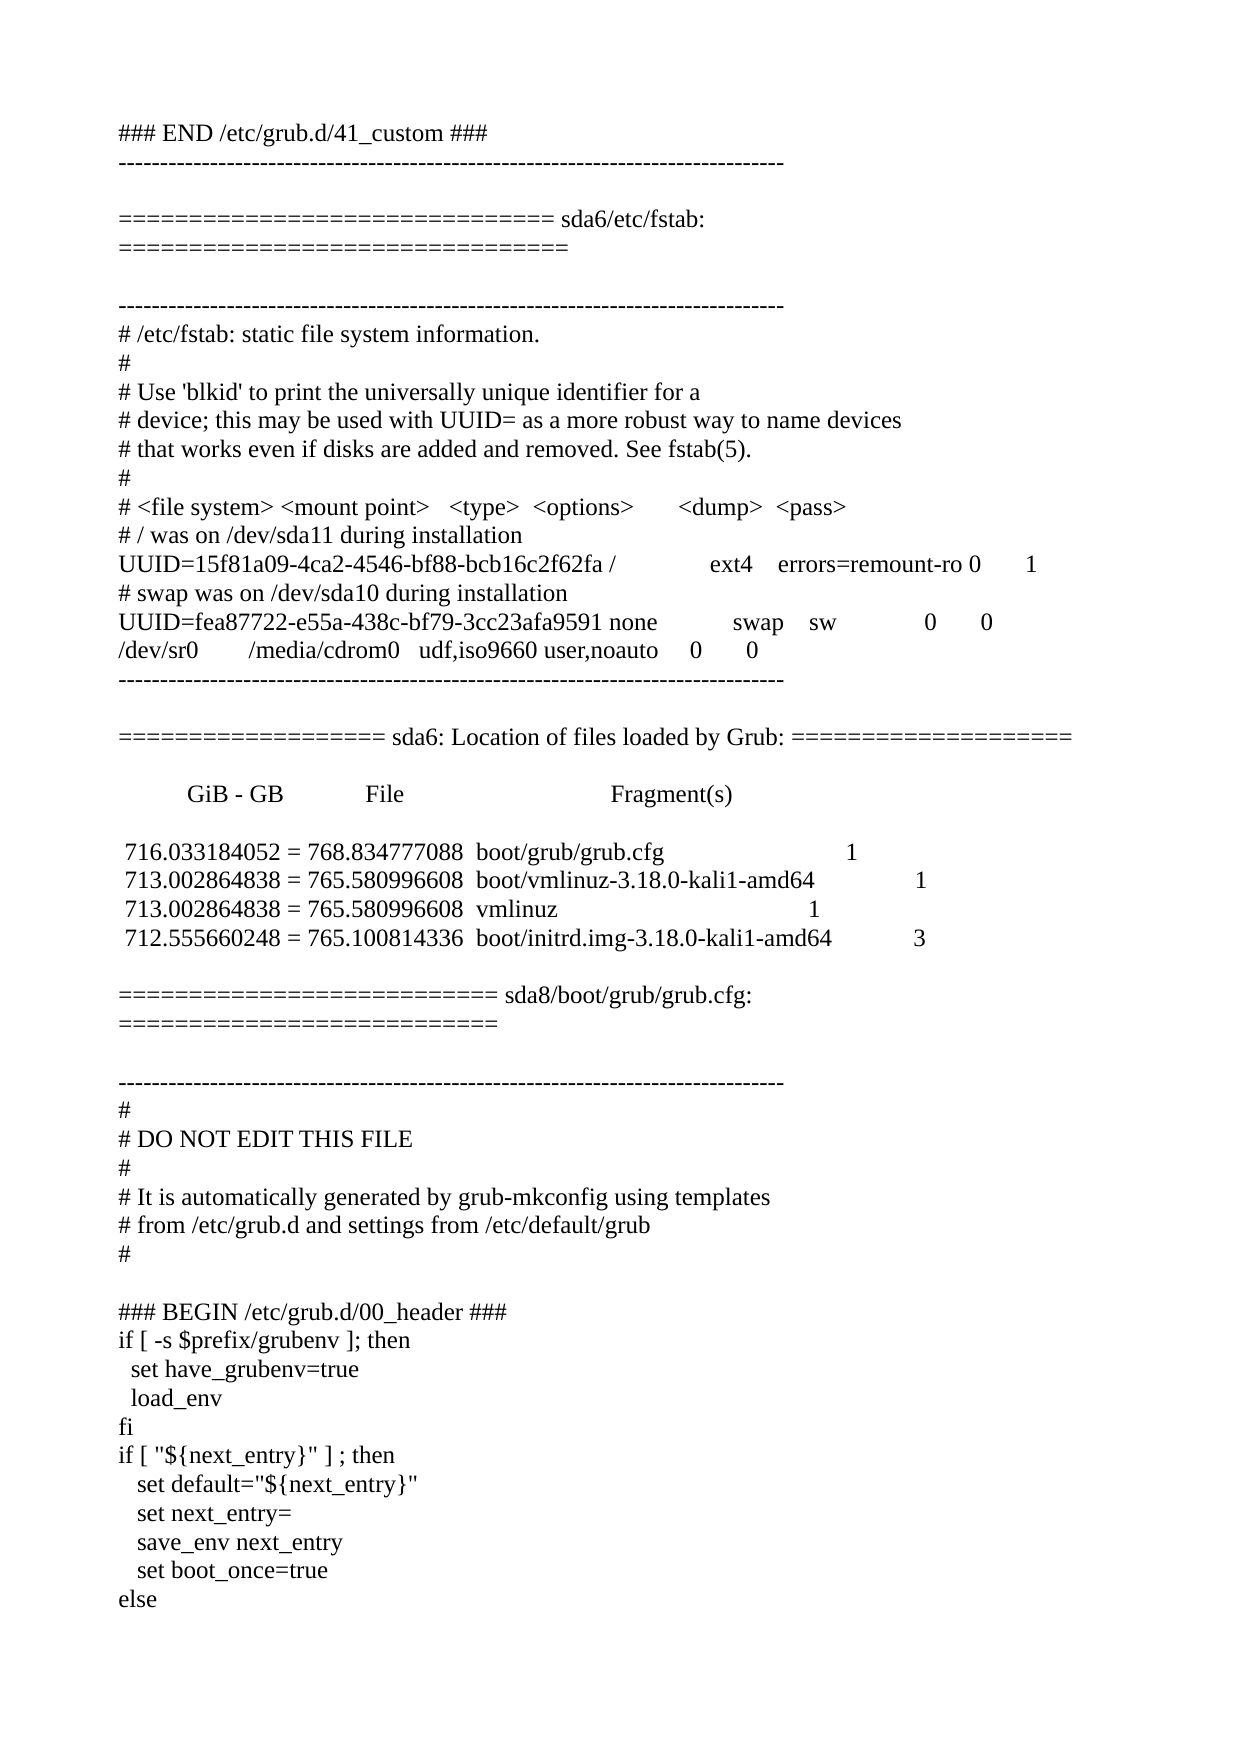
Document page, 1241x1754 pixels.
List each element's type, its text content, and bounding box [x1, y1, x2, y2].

text set default="${next_entry}" [118, 1469, 1122, 1498]
text =============================== sda6/etc/fstab: ================================ [118, 204, 1122, 262]
text ### END /etc/grub.d/41_custom ### [118, 118, 1122, 147]
text 712.555660248 = 765.100814336 boot/initrd.img-3.18.0-kali1-amd64 3 [118, 923, 1122, 952]
text UUID=fea87722-e55a-438c-bf79-3cc23afa9591 none swap sw 0 0 [118, 607, 1122, 636]
text fi [118, 1412, 1122, 1441]
text -------------------------------------------------------------------------------- [118, 291, 1122, 319]
text # [118, 1153, 1122, 1182]
text # <file system> <mount point> <type> <options> <dump> <pass> [118, 492, 1122, 521]
text 713.002864838 = 765.580996608 vmlinuz 1 [118, 894, 1122, 923]
text # [118, 1239, 1122, 1268]
text # from /etc/grub.d and settings from /etc/default/grub [118, 1211, 1122, 1239]
text =================== sda6: Location of files loaded by Grub: ==================== [118, 722, 1122, 751]
text # [118, 1096, 1122, 1124]
text # It is automatically generated by grub-mkconfig using templates [118, 1182, 1122, 1211]
text /dev/sr0 /media/cdrom0 udf,iso9660 user,noauto 0 0 [118, 636, 1122, 664]
text set boot_once=true [118, 1556, 1122, 1584]
text 713.002864838 = 765.580996608 boot/vmlinuz-3.18.0-kali1-amd64 1 [118, 866, 1122, 894]
text # [118, 348, 1122, 377]
text set next_entry= [118, 1498, 1122, 1527]
text -------------------------------------------------------------------------------- [118, 1067, 1122, 1096]
text if [ "${next_entry}" ] ; then [118, 1441, 1122, 1469]
text -------------------------------------------------------------------------------- [118, 664, 1122, 693]
text GiB - GB File Fragment(s) [118, 779, 1122, 808]
text # that works even if disks are added and removed. See fstab(5). [118, 434, 1122, 463]
text # swap was on /dev/sda10 during installation [118, 578, 1122, 607]
text save_env next_entry [118, 1527, 1122, 1556]
text -------------------------------------------------------------------------------- [118, 147, 1122, 176]
text set have_grubenv=true [118, 1354, 1122, 1383]
text =========================== sda8/boot/grub/grub.cfg: =========================== [118, 981, 1122, 1038]
text UUID=15f81a09-4ca2-4546-bf88-bcb16c2f62fa / ext4 errors=remount-ro 0 1 [118, 549, 1122, 578]
text else [118, 1584, 1122, 1613]
text 716.033184052 = 768.834777088 boot/grub/grub.cfg 1 [118, 837, 1122, 866]
text # [118, 463, 1122, 492]
text # DO NOT EDIT THIS FILE [118, 1124, 1122, 1153]
text # / was on /dev/sda11 during installation [118, 521, 1122, 549]
text ### BEGIN /etc/grub.d/00_header ### [118, 1297, 1122, 1326]
text # device; this may be used with UUID= as a more robust way to name devices [118, 406, 1122, 434]
text # /etc/fstab: static file system information. [118, 319, 1122, 348]
text # Use 'blkid' to print the universally unique identifier for a [118, 377, 1122, 406]
text if [ -s $prefix/grubenv ]; then [118, 1326, 1122, 1354]
text load_env [118, 1383, 1122, 1412]
